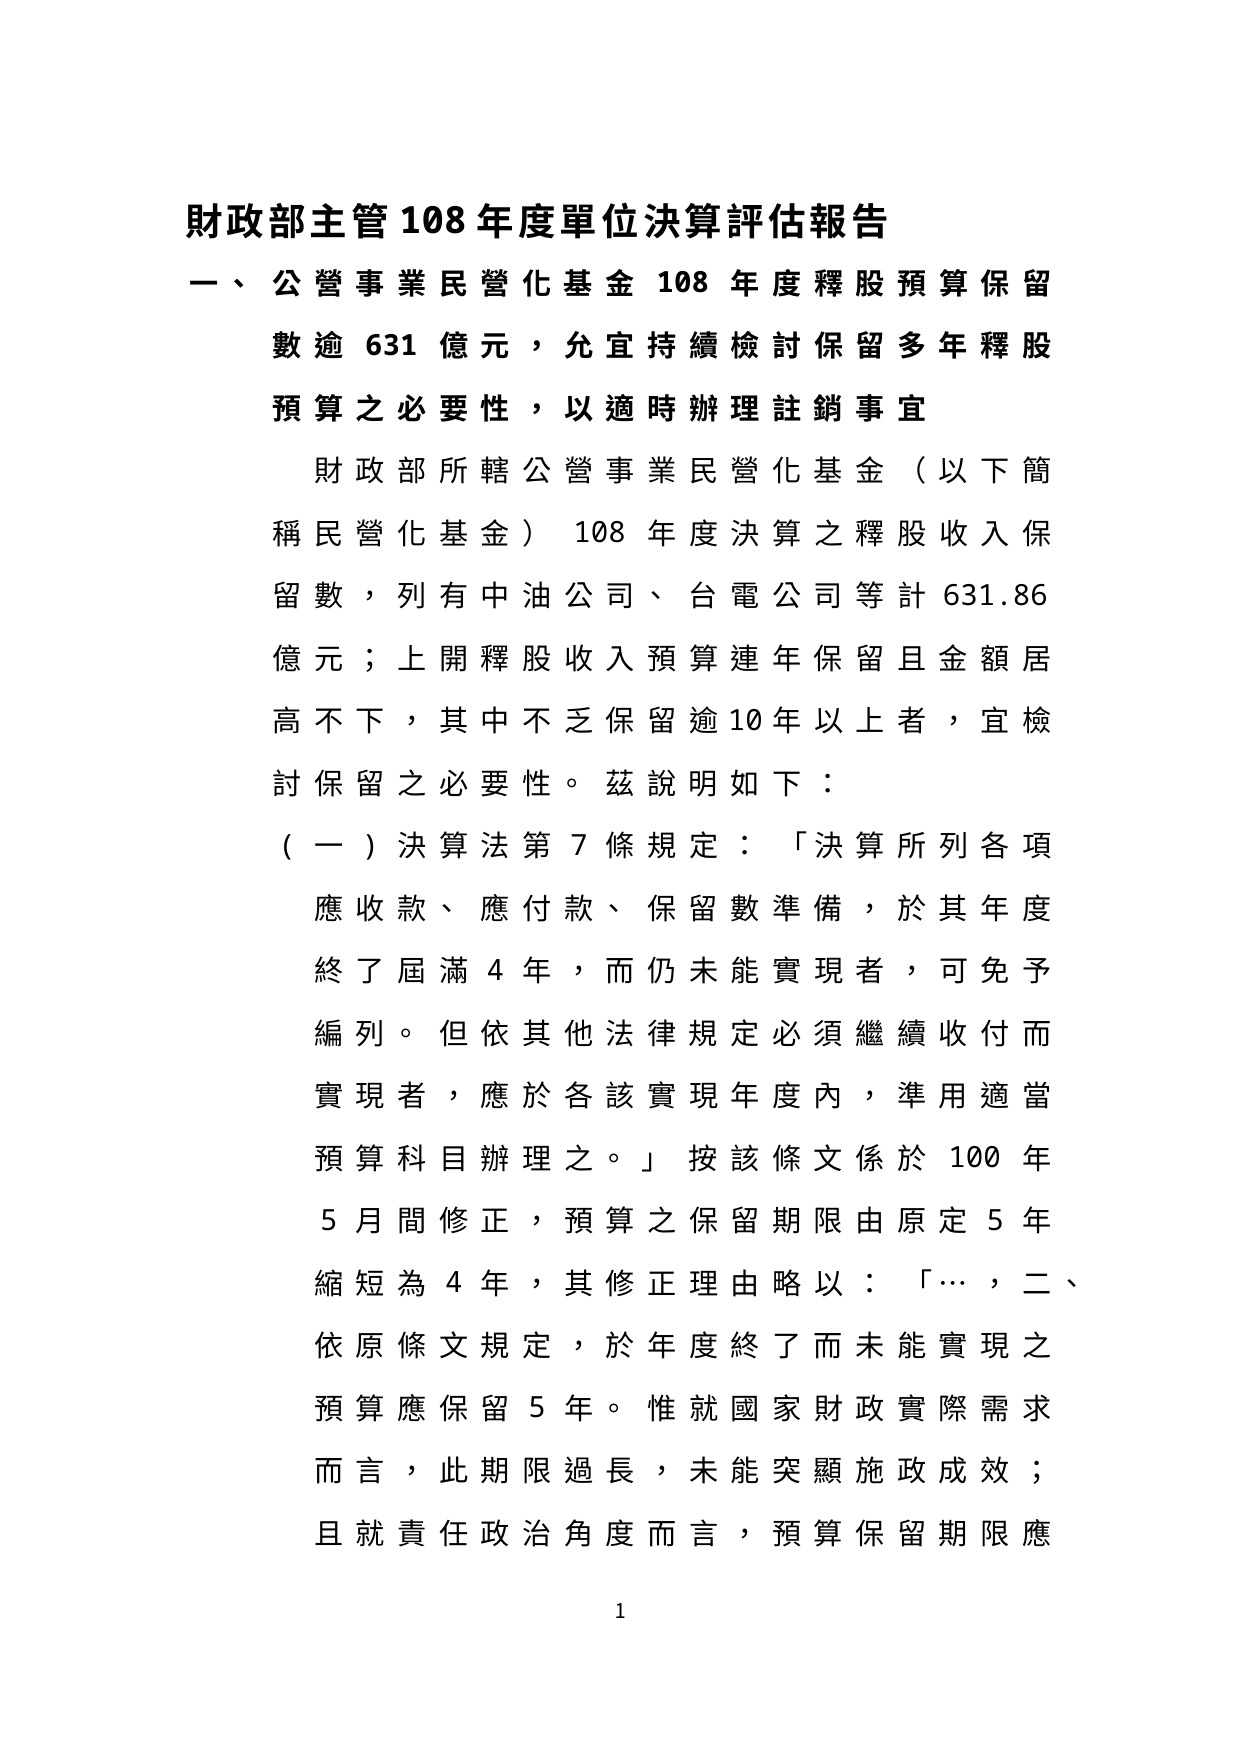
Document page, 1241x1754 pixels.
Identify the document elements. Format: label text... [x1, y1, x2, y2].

text 一、公營事業民營化基金108年度釋股預算保留數逾631億元，允宜持續檢討保留多年釋股預算之必要性，以適時辦理註銷事宜 [183, 240, 1058, 427]
text 財政部主管108年度單位決算評估報告 [183, 177, 1058, 240]
text (一)決算法第7條規定：「決算所列各項應收款、應付款、保留數準備，於其年度終了屆滿4年，而仍未能實現者，可免予編列。但依其他法律規定必須繼續收付而實現者，應於各該實現年度內，準用適當預算科目辦理之。」按該條文係於100年5月間修正，預算之保留期限由原定5年縮短為4年，其修正理由略以：「…，二、依原條文規定，於年度終了而未能實現之預算應保留5年。惟就國家財政實際需求而言，此期限過長，未能突顯施政成效；且就責任政治角度而言，預算保留期限應配合立委任期，俾利日後國會改選時所保留之預算可順利由新產生的民意監督。…。」 [242, 802, 1058, 1552]
text 財政部所轄公營事業民營化基金（以下簡稱民營化基金）108年度決算之釋股收入保留數，列有中油公司、台電公司等計631.86億元；上開釋股收入預算連年保留且金額居高不下，其中不乏保留逾10年以上者，宜檢討保留之必要性。茲說明如下： [242, 427, 1058, 802]
